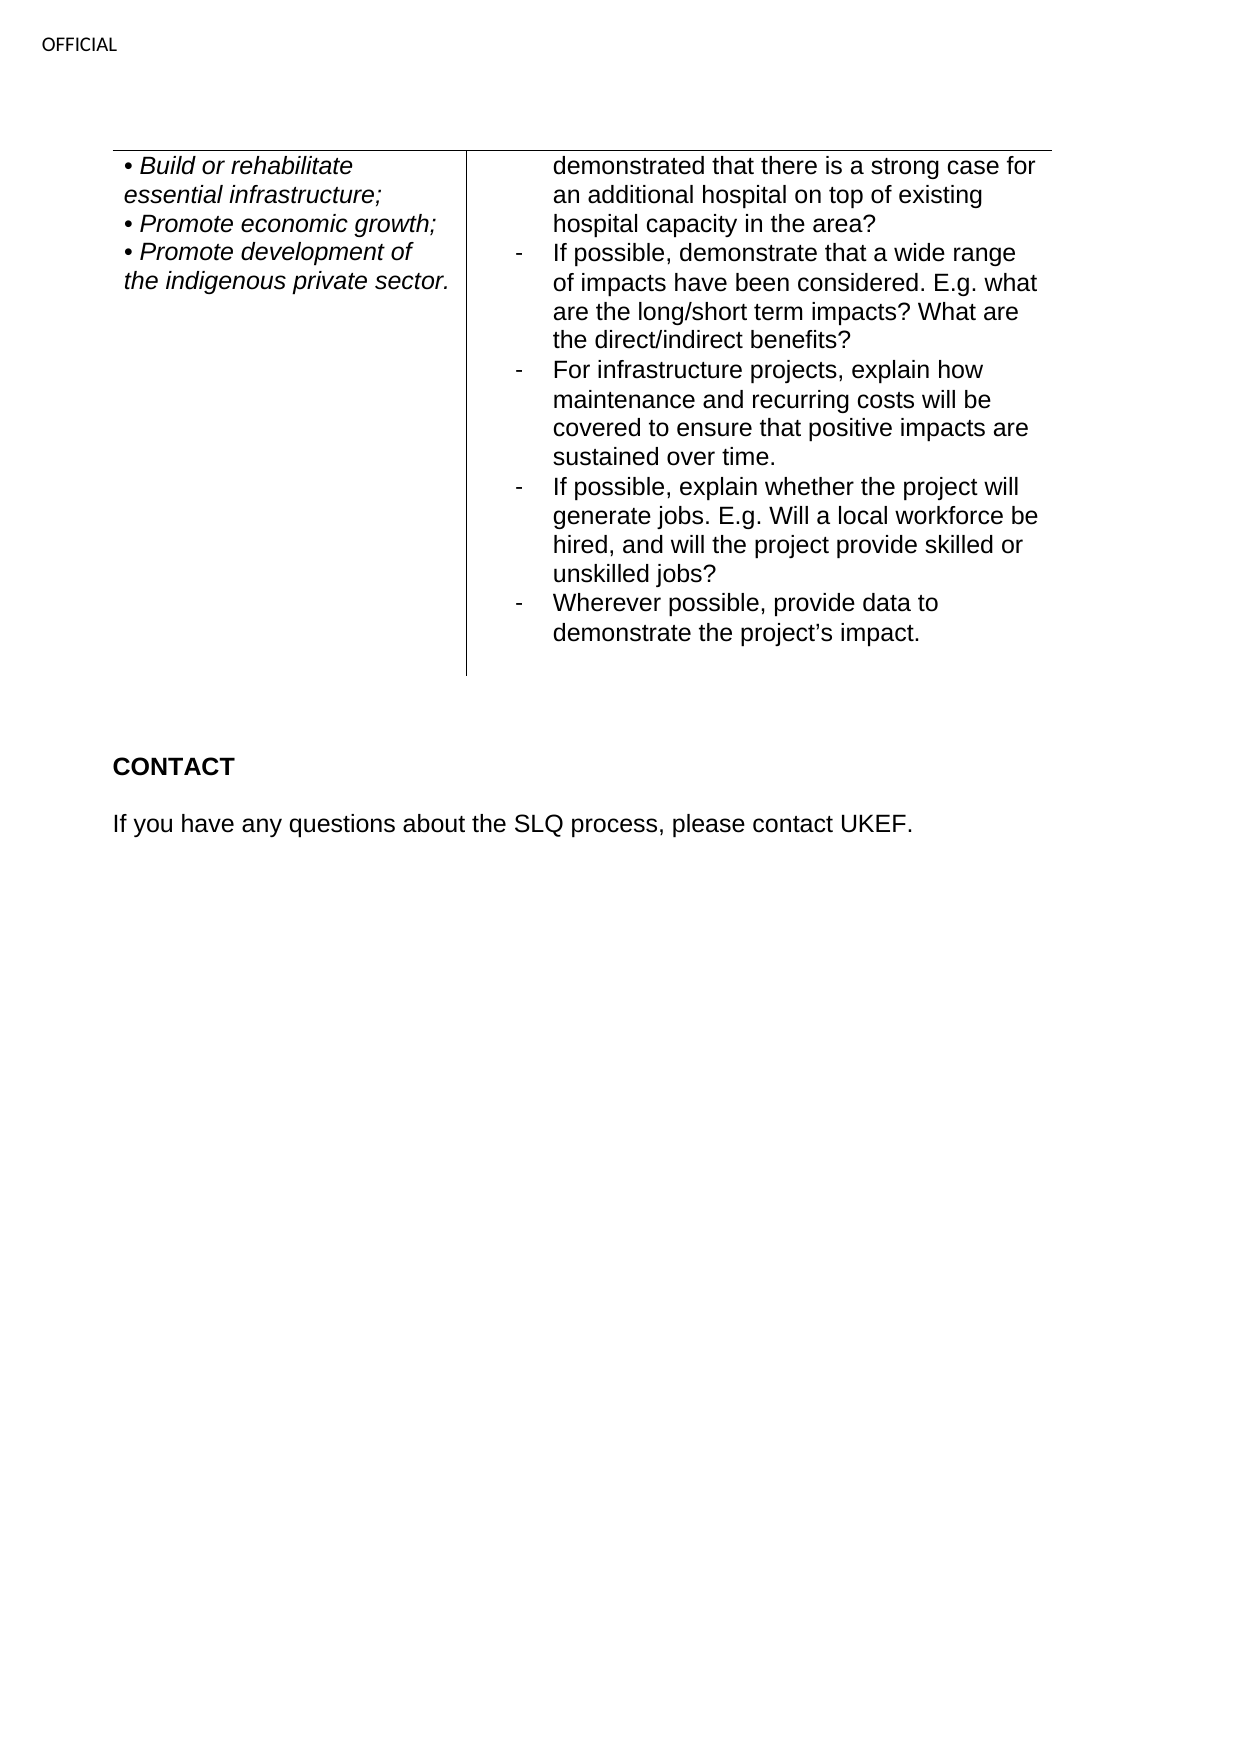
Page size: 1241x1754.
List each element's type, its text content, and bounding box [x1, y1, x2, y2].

table_cell demonstrated that there is a strong case for an additional hospital on top of existing hospital capacity in the area? If possible, demonstrate that a wide range of impacts have been considered. E.g. what are the long/short term impacts? What are the direct/indirect benefits? For infrastructure projects, explain how maintenance and recurring costs will be covered to ensure that positive impacts are sustained over time. If possible, explain whether the project will generate jobs. E.g. Will a local workforce be hired, and will the project provide skilled or unskilled jobs? Wherever possible, provide data to demonstrate the project’s impact. [467, 151, 1052, 676]
table_cell • Build or rehabilitate essential infrastructure; • Promote economic growth; • Promote development of the indigenous private sector. [113, 151, 466, 676]
text CONTACT [112, 752, 1128, 781]
text If you have any questions about the SLQ process, please contact UKEF. [112, 809, 1128, 838]
